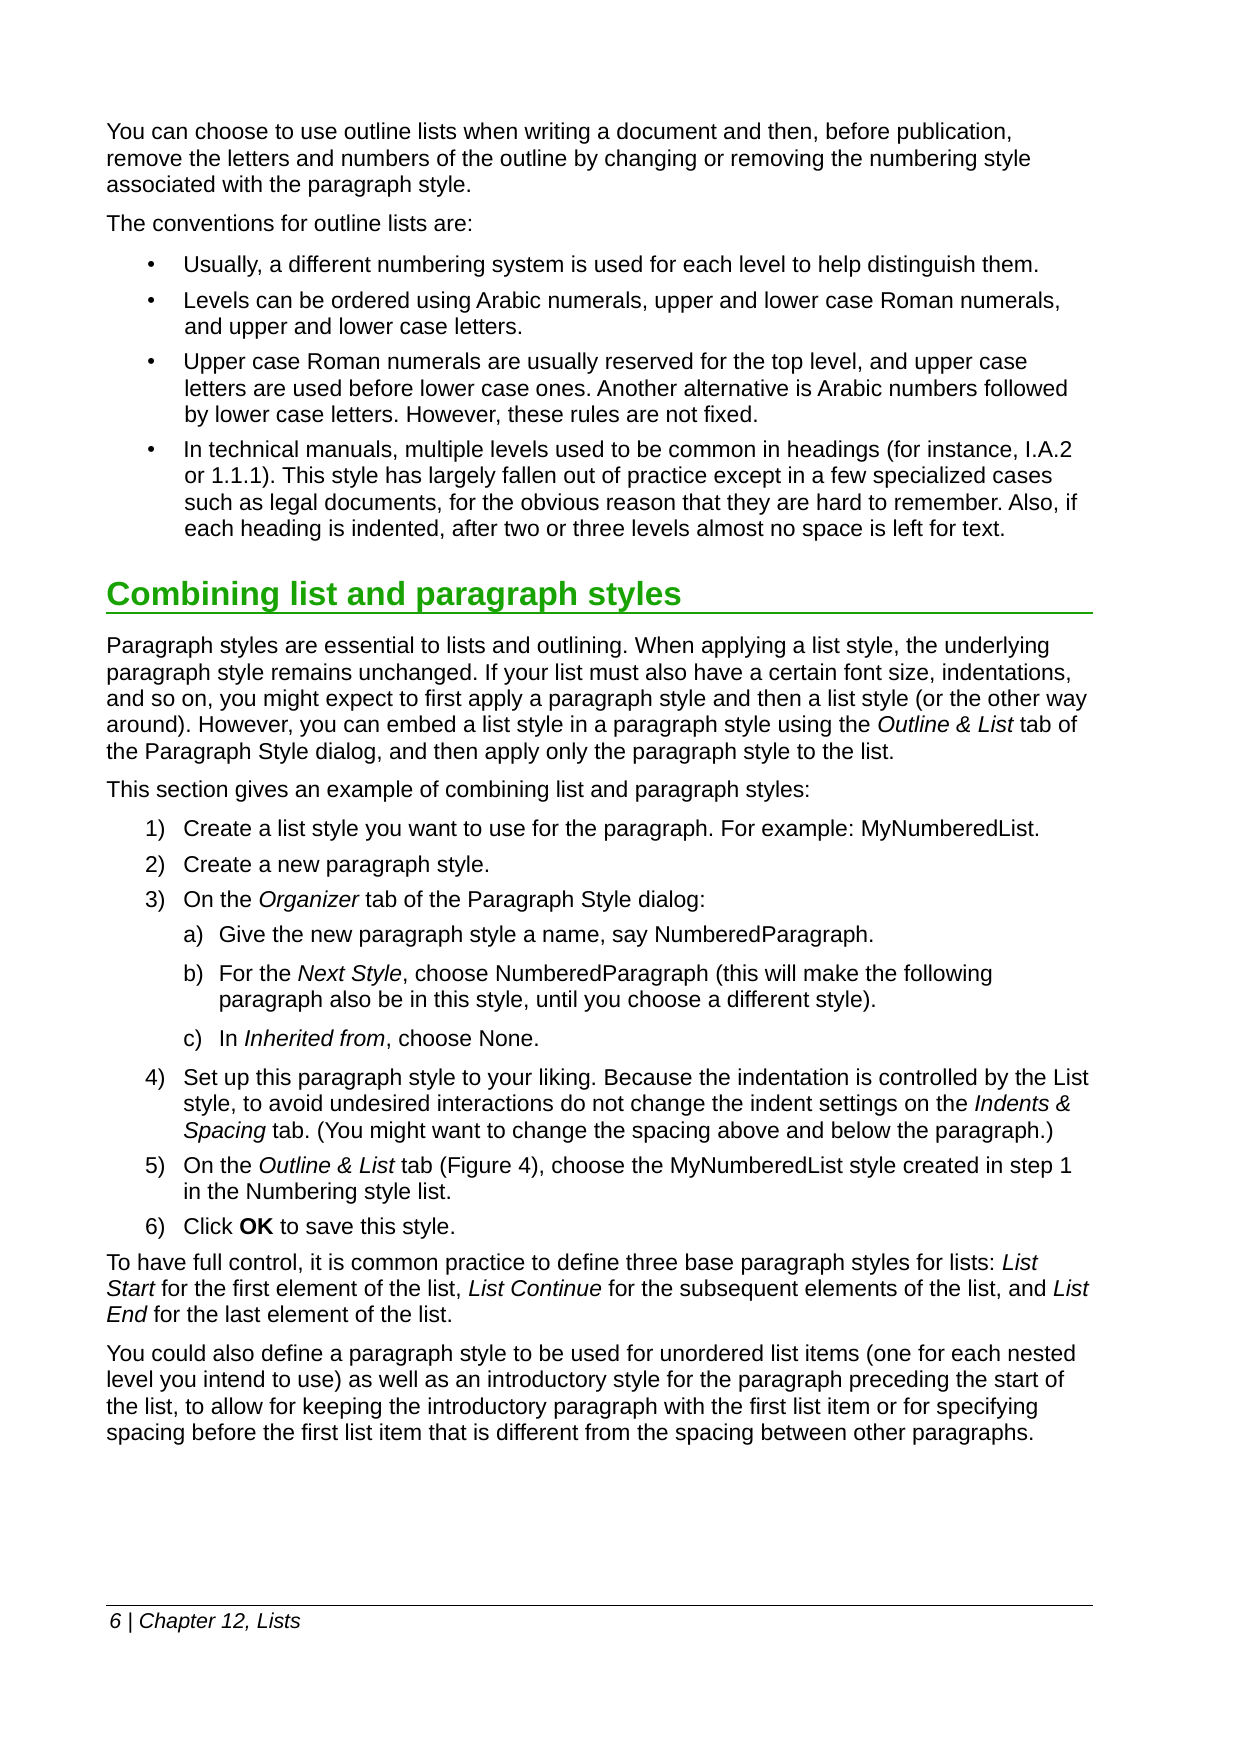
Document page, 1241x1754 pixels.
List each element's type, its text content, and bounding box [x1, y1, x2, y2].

list Create a list style you want to use for the paragraph. For example: MyNumberedList. [165, 815, 1093, 842]
list Set up this paragraph style to your liking. Because the indentation is controlled by the List style, to avoid undesired interactions do not change the indent settings on the Indents & Spacing tab. (You might want to change the spacing above and below the paragraph.) [165, 1064, 1093, 1143]
list Usually, a different numbering system is used for each level to help distinguish them. [144, 248, 1093, 278]
text You could also define a paragraph style to be used for unordered list items (one for each nested level you intend to use) as well as an introductory style for the paragraph preceding the start of the list, to allow for keeping the introductory paragraph with the first list item or for specifying spacing before the first list item that is different from the spacing between other paragraphs. [106, 1340, 1093, 1446]
subtitle Combining list and paragraph styles [106, 574, 1093, 612]
list On the Outline & List tab (Figure 4), choose the MyNumberedList style created in step 1 in the Numbering style list. [165, 1152, 1093, 1204]
text To have full control, it is common practice to define three base paragraph styles for lists: List Start for the first element of the list, List Continue for the subsequent elements of the list, and List End for the last element of the list. [106, 1248, 1093, 1328]
list Click OK to save this style. [165, 1213, 1093, 1240]
list On the Organizer tab of the Paragraph Style dialog: [165, 886, 1093, 912]
list Create a new paragraph style. [165, 851, 1093, 877]
text The conventions for outline lists are: [106, 210, 1093, 236]
list Upper case Roman numerals are usually reserved for the top level, and upper case letters are used before lower case ones. Another alternative is Arabic numbers followed by lower case letters. However, these rules are not fixed. [144, 345, 1093, 427]
text Paragraph styles are essential to lists and outlining. When applying a list style, the underlying paragraph style remains unchanged. If your list must also have a certain font size, indentations, and so on, you might expect to first apply a paragraph style and then a list style (or the other way around). However, you can embed a list style in a paragraph style using the Outline & List tab of the Paragraph Style dialog, and then apply only the paragraph style to the list. [106, 632, 1093, 764]
list Give the new paragraph style a name, say NumberedParagraph. [183, 921, 1093, 947]
list Levels can be ordered using Arabic numerals, upper and lower case Roman numerals, and upper and lower case letters. [144, 284, 1093, 339]
list In Inherited from, choose None. [183, 1025, 1093, 1051]
list This section gives an example of combining list and paragraph styles: [106, 776, 1093, 803]
text You can choose to use outline lists when writing a document and then, before publication, remove the letters and numbers of the outline by changing or removing the numbering style associated with the paragraph style. [106, 118, 1093, 197]
list In technical manuals, multiple levels used to be common in headings (for instance, I.A.2 or 1.1.1). This style has largely fallen out of practice except in a few specialized cases such as legal documents, for the obvious reason that they are hard to remember. Also, if each heading is indented, after two or three levels almost no space is left for text. [144, 433, 1093, 544]
list For the Next Style, choose NumberedParagraph (this will make the following paragraph also be in this style, until you choose a different style). [183, 960, 1093, 1012]
